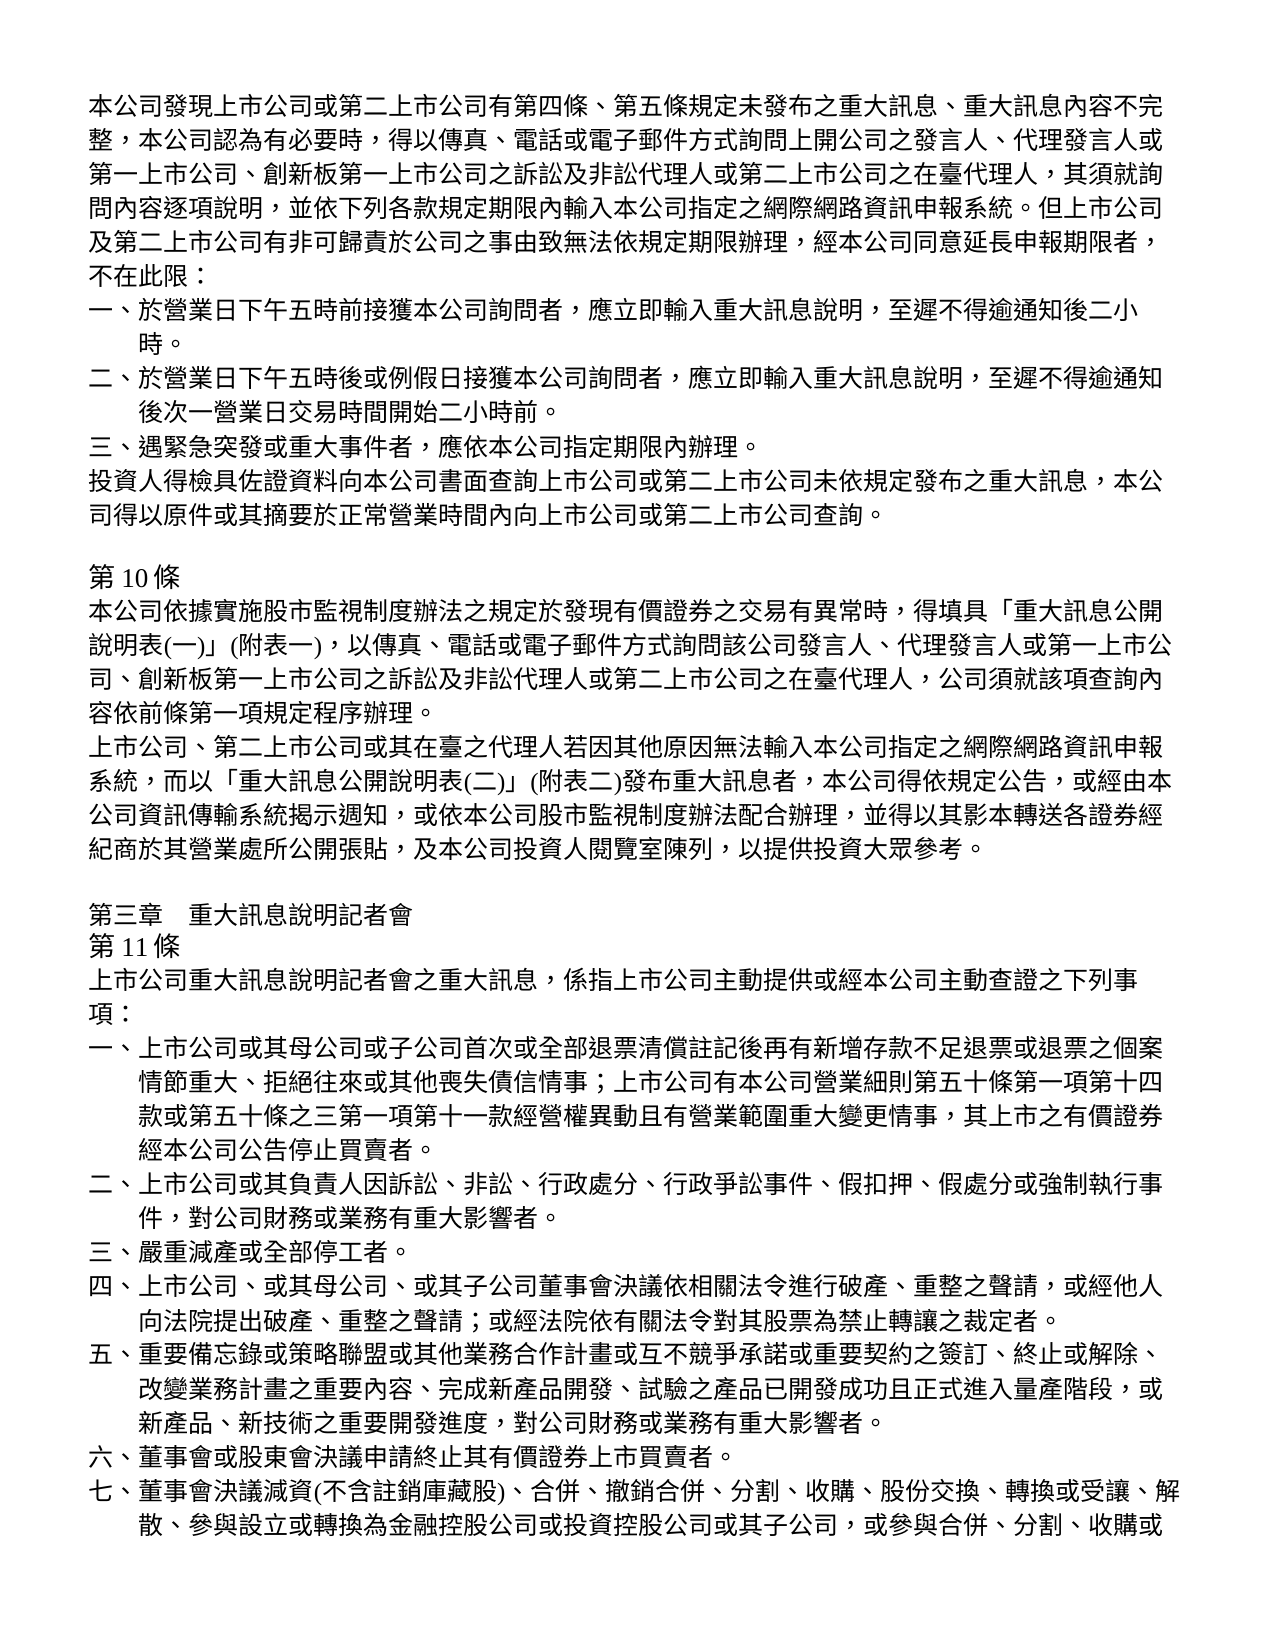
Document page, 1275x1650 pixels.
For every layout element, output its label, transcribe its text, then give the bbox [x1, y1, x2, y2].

text 三、嚴重減產或全部停工者。 [88, 1235, 1186, 1269]
text 本公司發現上市公司或第二上市公司有第四條、第五條規定未發布之重大訊息、重大訊息內容不完整，本公司認為有必要時，得以傳真、電話或電子郵件方式詢問上開公司之發言人、代理發言人或第一上市公司、創新板第一上市公司之訴訟及非訟代理人或第二上市公司之在臺代理人，其須就詢問內容逐項說明，並依下列各款規定期限內輸入本公司指定之網際網路資訊申報系統。但上市公司及第二上市公司有非可歸責於公司之事由致無法依規定期限辦理，經本公司同意延長申報期限者，不在此限： [88, 88, 1186, 293]
text 六、董事會或股東會決議申請終止其有價證券上市買賣者。 [88, 1439, 1186, 1473]
text 上市公司、第二上市公司或其在臺之代理人若因其他原因無法輸入本公司指定之網際網路資訊申報系統，而以「重大訊息公開說明表(二)」(附表二)發布重大訊息者，本公司得依規定公告，或經由本公司資訊傳輸系統揭示週知，或依本公司股市監視制度辦法配合辦理，並得以其影本轉送各證券經紀商於其營業處所公開張貼，及本公司投資人閱覽室陳列，以提供投資大眾參考。 [88, 730, 1186, 866]
text 三、遇緊急突發或重大事件者，應依本公司指定期限內辦理。 [88, 429, 1186, 463]
text 二、上市公司或其負責人因訴訟、非訟、行政處分、行政爭訟事件、假扣押、假處分或強制執行事件，對公司財務或業務有重大影響者。 [88, 1167, 1186, 1235]
text 二、於營業日下午五時後或例假日接獲本公司詢問者，應立即輸入重大訊息說明，至遲不得逾通知後次一營業日交易時間開始二小時前。 [88, 361, 1186, 429]
text 五、重要備忘錄或策略聯盟或其他業務合作計畫或互不競爭承諾或重要契約之簽訂、終止或解除、改變業務計畫之重要內容、完成新產品開發、試驗之產品已開發成功且正式進入量產階段，或新產品、新技術之重要開發進度，對公司財務或業務有重大影響者。 [88, 1337, 1186, 1439]
text 一、於營業日下午五時前接獲本公司詢問者，應立即輸入重大訊息說明，至遲不得逾通知後二小時。 [88, 293, 1186, 361]
text 投資人得檢具佐證資料向本公司書面查詢上市公司或第二上市公司未依規定發布之重大訊息，本公司得以原件或其摘要於正常營業時間內向上市公司或第二上市公司查詢。 [88, 463, 1186, 531]
text 四、上市公司、或其母公司、或其子公司董事會決議依相關法令進行破產、重整之聲請，或經他人向法院提出破產、重整之聲請；或經法院依有關法令對其股票為禁止轉讓之裁定者。 [88, 1269, 1186, 1337]
text 第10條 [88, 562, 1186, 594]
text 本公司依據實施股市監視制度辦法之規定於發現有價證券之交易有異常時，得填具「重大訊息公開說明表(一)」(附表一)，以傳真、電話或電子郵件方式詢問該公司發言人、代理發言人或第一上市公司、創新板第一上市公司之訴訟及非訟代理人或第二上市公司之在臺代理人，公司須就該項查詢內容依前條第一項規定程序辦理。 [88, 594, 1186, 730]
text 第11條 [88, 931, 1186, 962]
text 第三章 重大訊息說明記者會 [88, 897, 1186, 931]
text 上市公司重大訊息說明記者會之重大訊息，係指上市公司主動提供或經本公司主動查證之下列事項： [88, 962, 1186, 1031]
text 七、董事會決議減資(不含註銷庫藏股)、合併、撤銷合併、分割、收購、股份交換、轉換或受讓、解散、參與設立或轉換為金融控股公司或投資控股公司或其子公司，或參與合併、分割、收購或 [88, 1473, 1186, 1542]
text 一、上市公司或其母公司或子公司首次或全部退票清償註記後再有新增存款不足退票或退票之個案情節重大、拒絕往來或其他喪失債信情事；上市公司有本公司營業細則第五十條第一項第十四款或第五十條之三第一項第十一款經營權異動且有營業範圍重大變更情事，其上市之有價證券經本公司公告停止買賣者。 [88, 1031, 1186, 1167]
